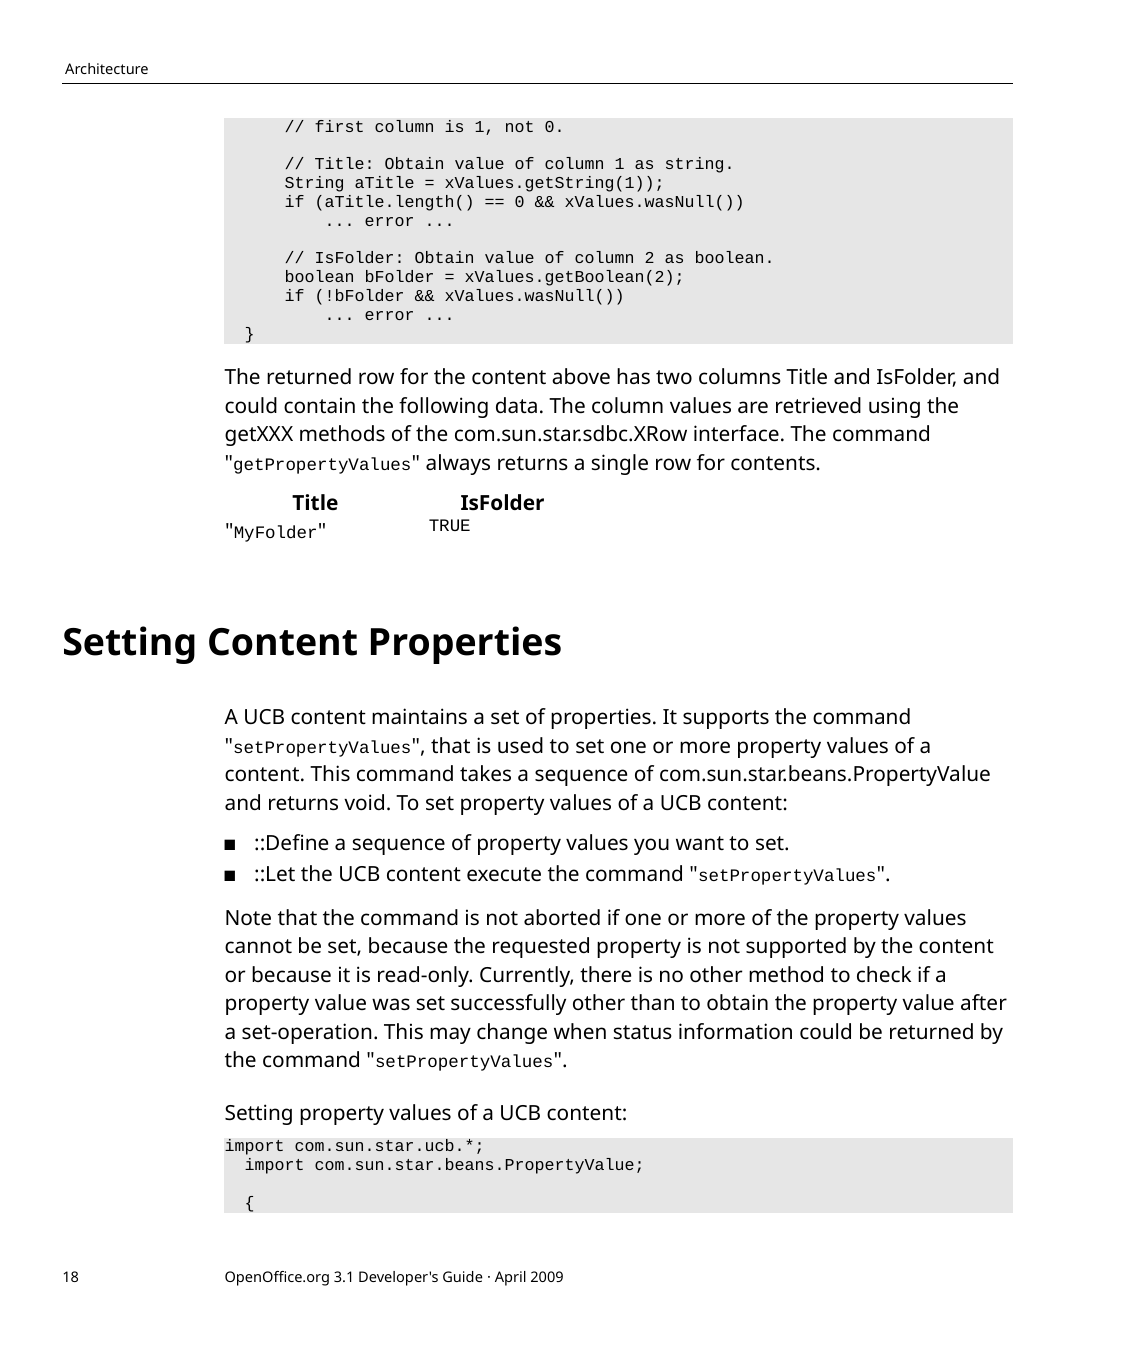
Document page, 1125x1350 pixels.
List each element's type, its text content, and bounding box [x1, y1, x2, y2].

table_header Title [225, 488, 428, 516]
text Note that the command is not aborted if one or more of the property values cannot be set, because the requested property is not supported by the content or because it is read-only. Currently, there is no other method to check if a property value was set successfully other than to obtain the property value after a set-operation. This may change when status information could be returned by the command "setPropertyValues". [224, 903, 1013, 1074]
list ::Let the UCB content execute the command "setPropertyValues". [224, 859, 1013, 888]
text The returned row for the content above has two columns Title and IsFolder, and could contain the following data. The column values are retrieved using the getXXX methods of the com.sun.star.sdbc.XRow interface. The command "getPropertyValues" always returns a single row for contents. [224, 362, 1013, 476]
table_cell "MyFolder" [225, 516, 428, 545]
text import com.sun.star.ucb.*; import com.sun.star.beans.PropertyValue; { [224, 1138, 1013, 1213]
list ::Define a sequence of property values you want to set. [224, 828, 1013, 857]
table_cell TRUE [429, 516, 600, 545]
table_header IsFolder [429, 488, 600, 516]
text A UCB content maintains a set of properties. It supports the command "setPropertyValues", that is used to set one or more property values of a content. This command takes a sequence of com.sun.star.beans.PropertyValue and returns void. To set property values of a UCB content: [224, 702, 1013, 816]
subtitle Setting Content Properties [62, 616, 1013, 667]
text // first column is 1, not 0. // Title: Obtain value of column 1 as string. String aTitle = xValues.getString(1)); if (aTitle.length() == 0 && xValues.wasNull()) ... error ... // IsFolder: Obtain value of column 2 as boolean. boolean bFolder = xValues.getBoolean(2); if (!bFolder && xValues.wasNull()) ... error ... } [224, 118, 1013, 344]
text Setting property values of a UCB content: [224, 1098, 1013, 1126]
